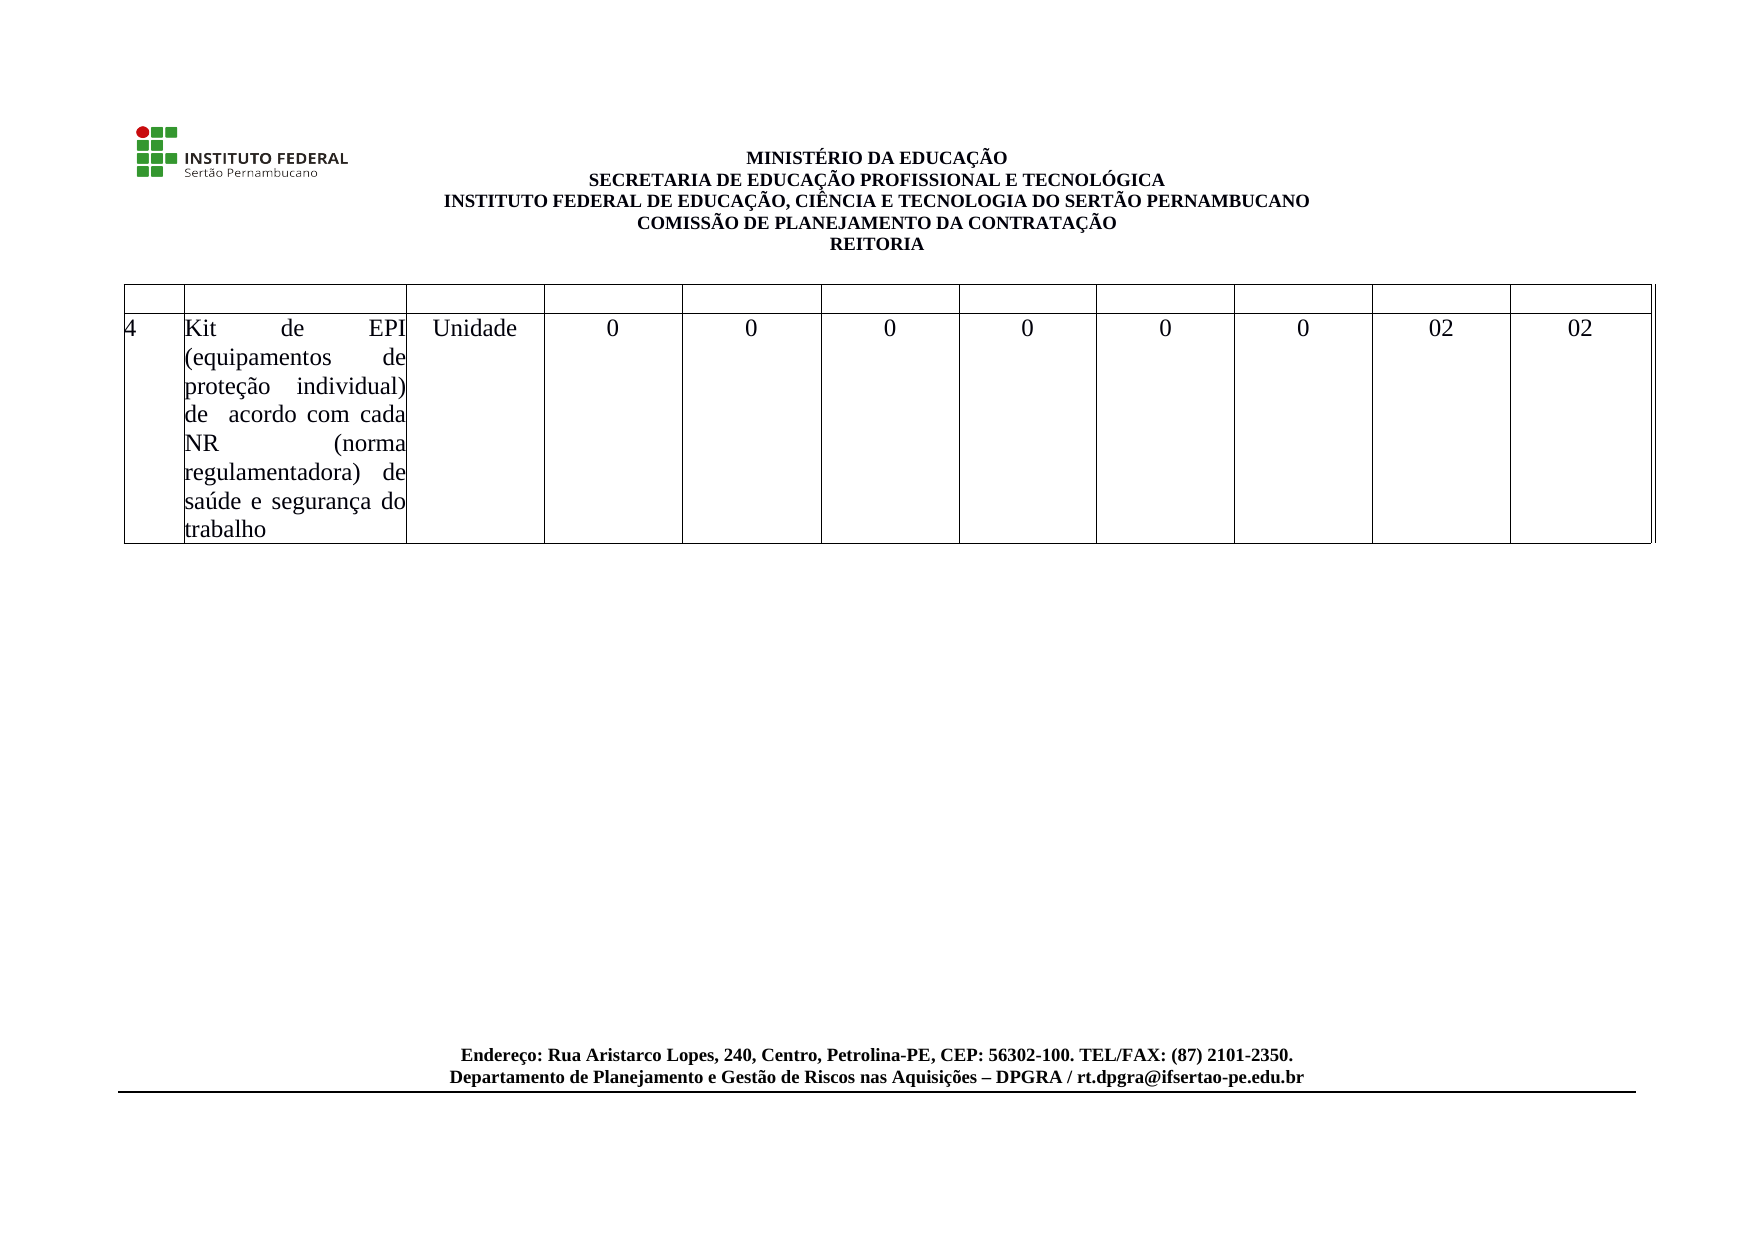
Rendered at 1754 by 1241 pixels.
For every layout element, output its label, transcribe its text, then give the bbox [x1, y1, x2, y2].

picture [136, 126, 349, 178]
table_cell [125, 285, 184, 313]
table_cell [545, 285, 682, 313]
table_cell 02 [1373, 314, 1510, 543]
table_cell 0 [545, 314, 682, 543]
table_cell [1656, 313, 1669, 543]
table_cell [1235, 285, 1372, 313]
table_cell 0 [960, 314, 1096, 543]
table_cell 0 [1235, 314, 1372, 543]
table_cell Unidade [407, 314, 544, 543]
table_cell [822, 285, 959, 313]
table_cell 0 [683, 314, 821, 543]
table_cell [1511, 285, 1651, 313]
table_cell 4 [125, 314, 184, 543]
table_cell [1656, 284, 1669, 313]
table_cell [1097, 285, 1234, 313]
table_cell [185, 285, 406, 313]
table_cell [960, 285, 1096, 313]
table_cell 0 [1097, 314, 1234, 543]
table_cell 02 [1511, 314, 1651, 543]
table_cell [407, 285, 544, 313]
table_cell 0 [822, 314, 959, 543]
table_cell [683, 285, 821, 313]
table_cell Kit de EPI (equipamentos de proteção individual) de acordo com cada NR (norma regulamentadora) de saúde e segurança do trabalho [185, 314, 406, 543]
table_cell [1373, 285, 1510, 313]
